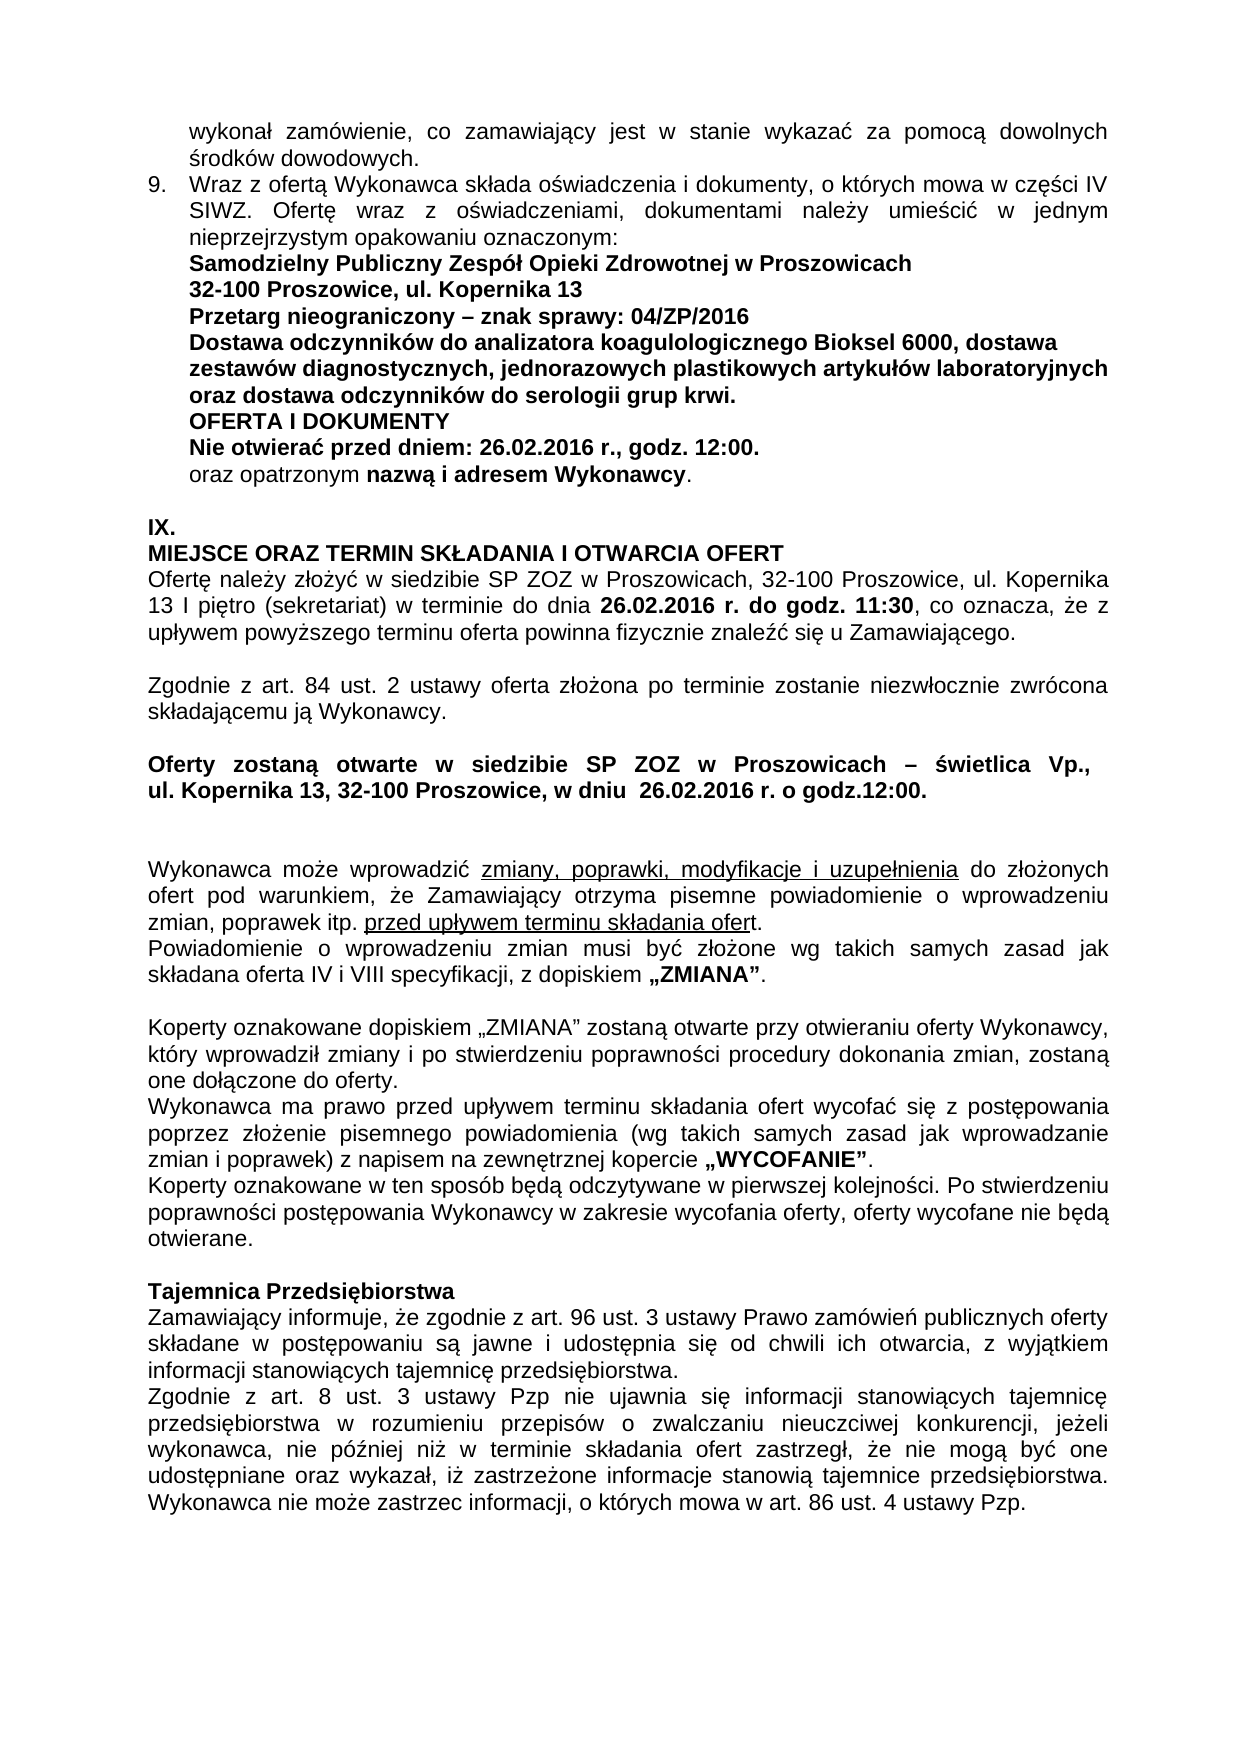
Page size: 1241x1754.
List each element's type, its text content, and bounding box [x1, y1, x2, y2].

text Oferty zostaną otwarte w siedzibie SP ZOZ w Proszowicach – świetlica Vp., ul. Kopernika 13, 32-100 Proszowice, w dniu 26.02.2016 r. o godz.12:00. [148, 751, 1109, 803]
text Przetarg nieograniczony – znak sprawy: 04/ZP/2016 [189, 303, 1109, 329]
text Powiadomienie o wprowadzeniu zmian musi być złożone wg takich samych zasad jak składana oferta IV i VIII specyfikacji, z dopiskiem „ZMIANA”. [148, 935, 1109, 988]
text Dostawa odczynników do analizatora koagulologicznego Bioksel 6000, dostawa zestawów diagnostycznych, jednorazowych plastikowych artykułów laboratoryjnych oraz dostawa odczynników do serologii grup krwi. OFERTA I DOKUMENTY [189, 329, 1109, 434]
text MIEJSCE ORAZ TERMIN SKŁADANIA I OTWARCIA OFERT [148, 540, 1109, 566]
text Zamawiający informuje, że zgodnie z art. 96 ust. 3 ustawy Prawo zamówień publicznych oferty składane w postępowaniu są jawne i udostępnia się od chwili ich otwarcia, z wyjątkiem informacji stanowiących tajemnicę przedsiębiorstwa. [148, 1304, 1109, 1383]
list Wraz z ofertą Wykonawca składa oświadczenia i dokumenty, o których mowa w części IV SIWZ. Ofertę wraz z oświadczeniami, dokumentami należy umieścić w jednym nieprzejrzystym opakowaniu oznaczonym: [148, 171, 1109, 250]
subtitle Samodzielny Publiczny Zespół Opieki Zdrowotnej w Proszowicach [189, 250, 1109, 276]
text Koperty oznakowane w ten sposób będą odczytywane w pierwszej kolejności. Po stwierdzeniu poprawności postępowania Wykonawcy w zakresie wycofania oferty, oferty wycofane nie będą otwierane. [148, 1172, 1109, 1251]
text Zgodnie z art. 8 ust. 3 ustawy Pzp nie ujawnia się informacji stanowiących tajemnicę przedsiębiorstwa w rozumieniu przepisów o zwalczaniu nieuczciwej konkurencji, jeżeli wykonawca, nie później niż w terminie składania ofert zastrzegł, że nie mogą być one udostępniane oraz wykazał, iż zastrzeżone informacje stanowią tajemnice przedsiębiorstwa. Wykonawca nie może zastrzec informacji, o których mowa w art. 86 ust. 4 ustawy Pzp. [148, 1383, 1109, 1515]
text 32-100 Proszowice, ul. Kopernika 13 [189, 276, 1109, 303]
text Koperty oznakowane dopiskiem „ZMIANA” zostaną otwarte przy otwieraniu oferty Wykonawcy, który wprowadził zmiany i po stwierdzeniu poprawności procedury dokonania zmian, zostaną one dołączone do oferty. [148, 1014, 1109, 1093]
text Wykonawca ma prawo przed upływem terminu składania ofert wycofać się z postępowania poprzez złożenie pisemnego powiadomienia (wg takich samych zasad jak wprowadzanie zmian i poprawek) z napisem na zewnętrznej kopercie „WYCOFANIE”. [148, 1093, 1109, 1172]
list wykonał zamówienie, co zamawiający jest w stanie wykazać za pomocą dowolnych środków dowodowych. [148, 118, 1109, 171]
text Zgodnie z art. 84 ust. 2 ustawy oferta złożona po terminie zostanie niezwłocznie zwrócona składającemu ją Wykonawcy. [148, 672, 1109, 724]
subtitle Ofertę należy złożyć w siedzibie SP ZOZ w Proszowicach, 32-100 Proszowice, ul. Kopernika 13 I piętro (sekretariat) w terminie do dnia 26.02.2016 r. do godz. 11:30, co oznacza, że z upływem powyższego terminu oferta powinna fizycznie znaleźć się u Zamawiającego. [148, 566, 1109, 645]
text Tajemnica Przedsiębiorstwa [148, 1278, 1109, 1304]
text Wykonawca może wprowadzić zmiany, poprawki, modyfikacje i uzupełnienia do złożonych ofert pod warunkiem, że Zamawiający otrzyma pisemne powiadomienie o wprowadzeniu zmian, poprawek itp. przed upływem terminu składania ofert. [148, 856, 1109, 935]
list Nie otwierać przed dniem: 26.02.2016 r., godz. 12:00. [189, 434, 1109, 461]
subtitle IX. [148, 513, 1109, 540]
text oraz opatrzonym nazwą i adresem Wykonawcy. [189, 461, 1109, 487]
